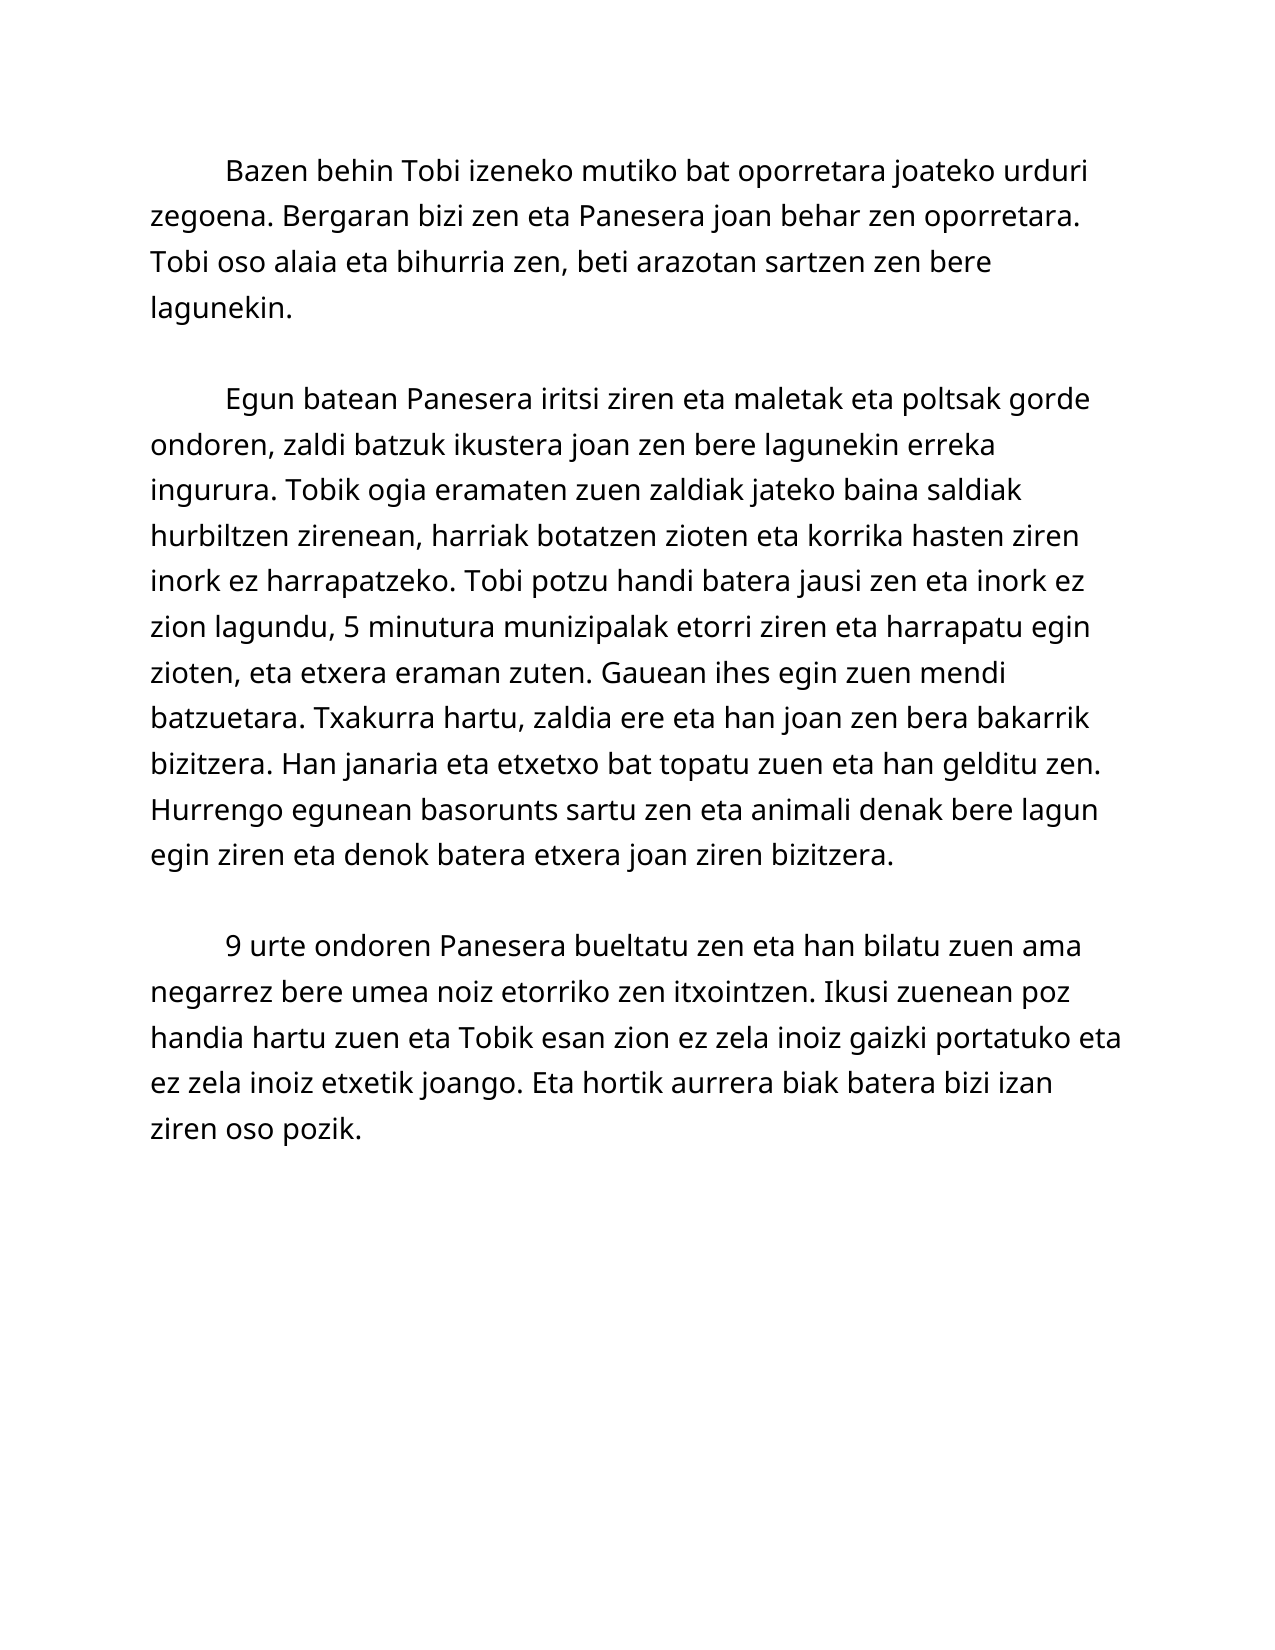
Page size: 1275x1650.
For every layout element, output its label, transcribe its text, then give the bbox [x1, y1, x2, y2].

text Egun batean Panesera iritsi ziren eta maletak eta poltsak gorde ondoren, zaldi batzuk ikustera joan zen bere lagunekin erreka ingurura. Tobik ogia eramaten zuen zaldiak jateko baina saldiak hurbiltzen zirenean, harriak botatzen zioten eta korrika hasten ziren inork ez harrapatzeko. Tobi potzu handi batera jausi zen eta inork ez zion lagundu, 5 minutura munizipalak etorri ziren eta harrapatu egin zioten, eta etxera eraman zuten. Gauean ihes egin zuen mendi batzuetara. Txakurra hartu, zaldia ere eta han joan zen bera bakarrik bizitzera. Han janaria eta etxetxo bat topatu zuen eta han gelditu zen. Hurrengo egunean basorunts sartu zen eta animali denak bere lagun egin ziren eta denok batera etxera joan ziren bizitzera. [150, 378, 1125, 874]
text 9 urte ondoren Panesera bueltatu zen eta han bilatu zuen ama negarrez bere umea noiz etorriko zen itxointzen. Ikusi zuenean poz handia hartu zuen eta Tobik esan zion ez zela inoiz gaizki portatuko eta ez zela inoiz etxetik joango. Eta hortik aurrera biak batera bizi izan ziren oso pozik. [150, 926, 1125, 1148]
text Bazen behin Tobi izeneko mutiko bat oporretara joateko urduri zegoena. Bergaran bizi zen eta Panesera joan behar zen oporretara. Tobi oso alaia eta bihurria zen, beti arazotan sartzen zen bere lagunekin. [150, 150, 1125, 327]
